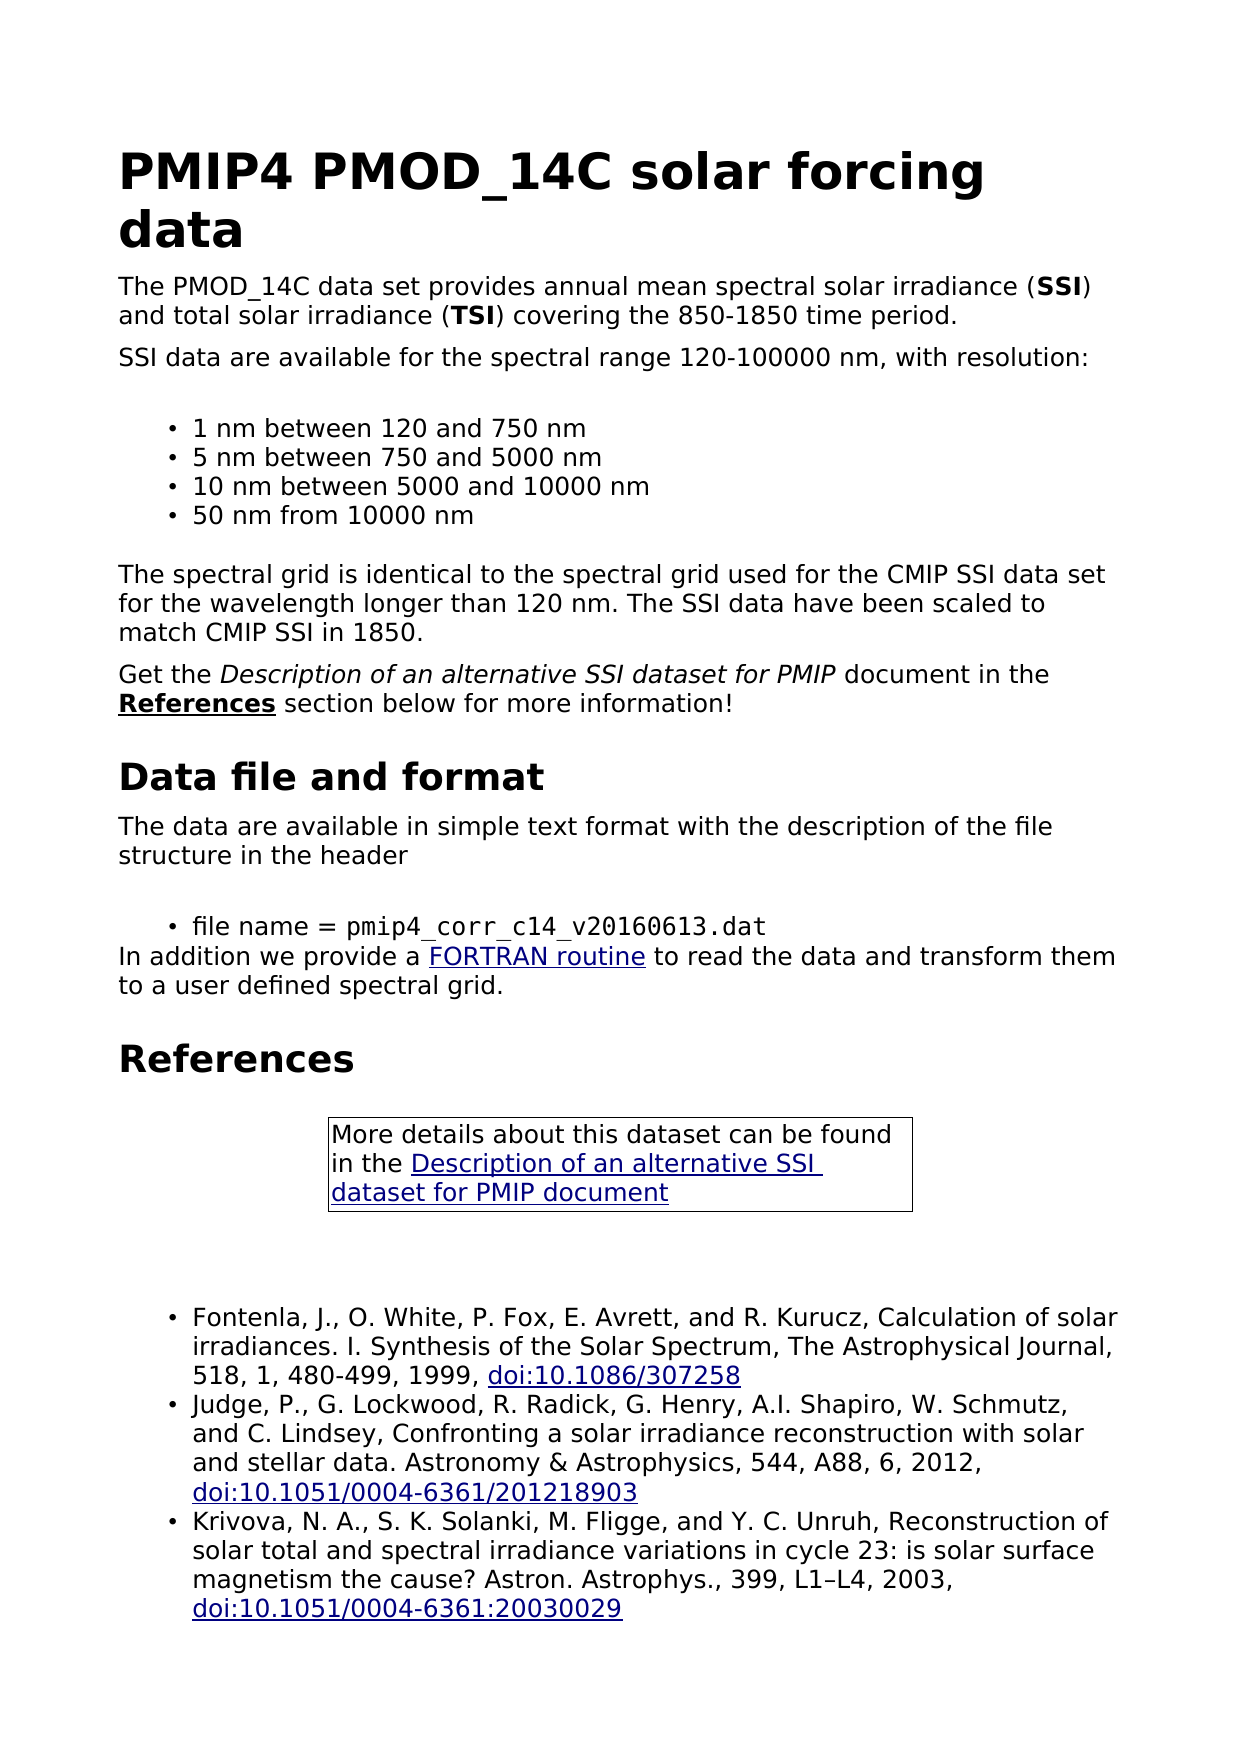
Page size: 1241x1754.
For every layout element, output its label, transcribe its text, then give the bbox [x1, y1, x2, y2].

text The data are available in simple text format with the description of the file structure in the header [118, 812, 1122, 871]
list file name = pmip4_corr_c14_v20160613.dat [177, 912, 1122, 942]
list Fontenla, J., O. White, P. Fox, E. Avrett, and R. Kurucz, Calculation of solar irradiances. I. Synthesis of the Solar Spectrum, The Astrophysical Journal, 518, 1, 480-499, 1999, doi:10.1086/307258 [177, 1303, 1122, 1390]
subtitle Data file and format [118, 756, 1122, 800]
list Judge, P., G. Lockwood, R. Radick, G. Henry, A.I. Shapiro, W. Schmutz, and C. Lindsey, Confronting a solar irradiance reconstruction with solar and stellar data. Astronomy & Astrophysics, 544, A88, 6, 2012, doi:10.1051/0004-6361/201218903 [177, 1390, 1122, 1507]
text SSI data are available for the spectral range 120-100000 nm, with resolution: [118, 343, 1122, 372]
list 10 nm between 5000 and 10000 nm [177, 472, 1122, 502]
text In addition we provide a FORTRAN routine to read the data and transform them to a user defined spectral grid. [118, 942, 1122, 1000]
list 50 nm from 10000 nm [177, 502, 1122, 531]
list 1 nm between 120 and 750 nm [177, 414, 1122, 443]
list Krivova, N. A., S. K. Solanki, M. Fligge, and Y. C. Unruh, Reconstruction of solar total and spectral irradiance variations in cycle 23: is solar surface magnetism the cause? Astron. Astrophys., 399, L1–L4, 2003, doi:10.1051/0004-6361:20030029 [177, 1507, 1122, 1623]
text The spectral grid is identical to the spectral grid used for the CMIP SSI data set for the wavelength longer than 120 nm. The SSI data have been scaled to match CMIP SSI in 1850. [118, 560, 1122, 648]
text The PMOD_14C data set provides annual mean spectral solar irradiance (SSI) and total solar irradiance (TSI) covering the 850-1850 time period. [118, 272, 1122, 330]
subtitle PMIP4 PMOD_14C solar forcing data [118, 143, 1122, 259]
list 5 nm between 750 and 5000 nm [177, 443, 1122, 472]
table_header More details about this dataset can be found in the Description of an alternative SSI dataset for PMIP document [329, 1118, 912, 1211]
text Get the Description of an alternative SSI dataset for PMIP document in the References section below for more information! [118, 660, 1122, 718]
subtitle References [118, 1037, 1122, 1081]
